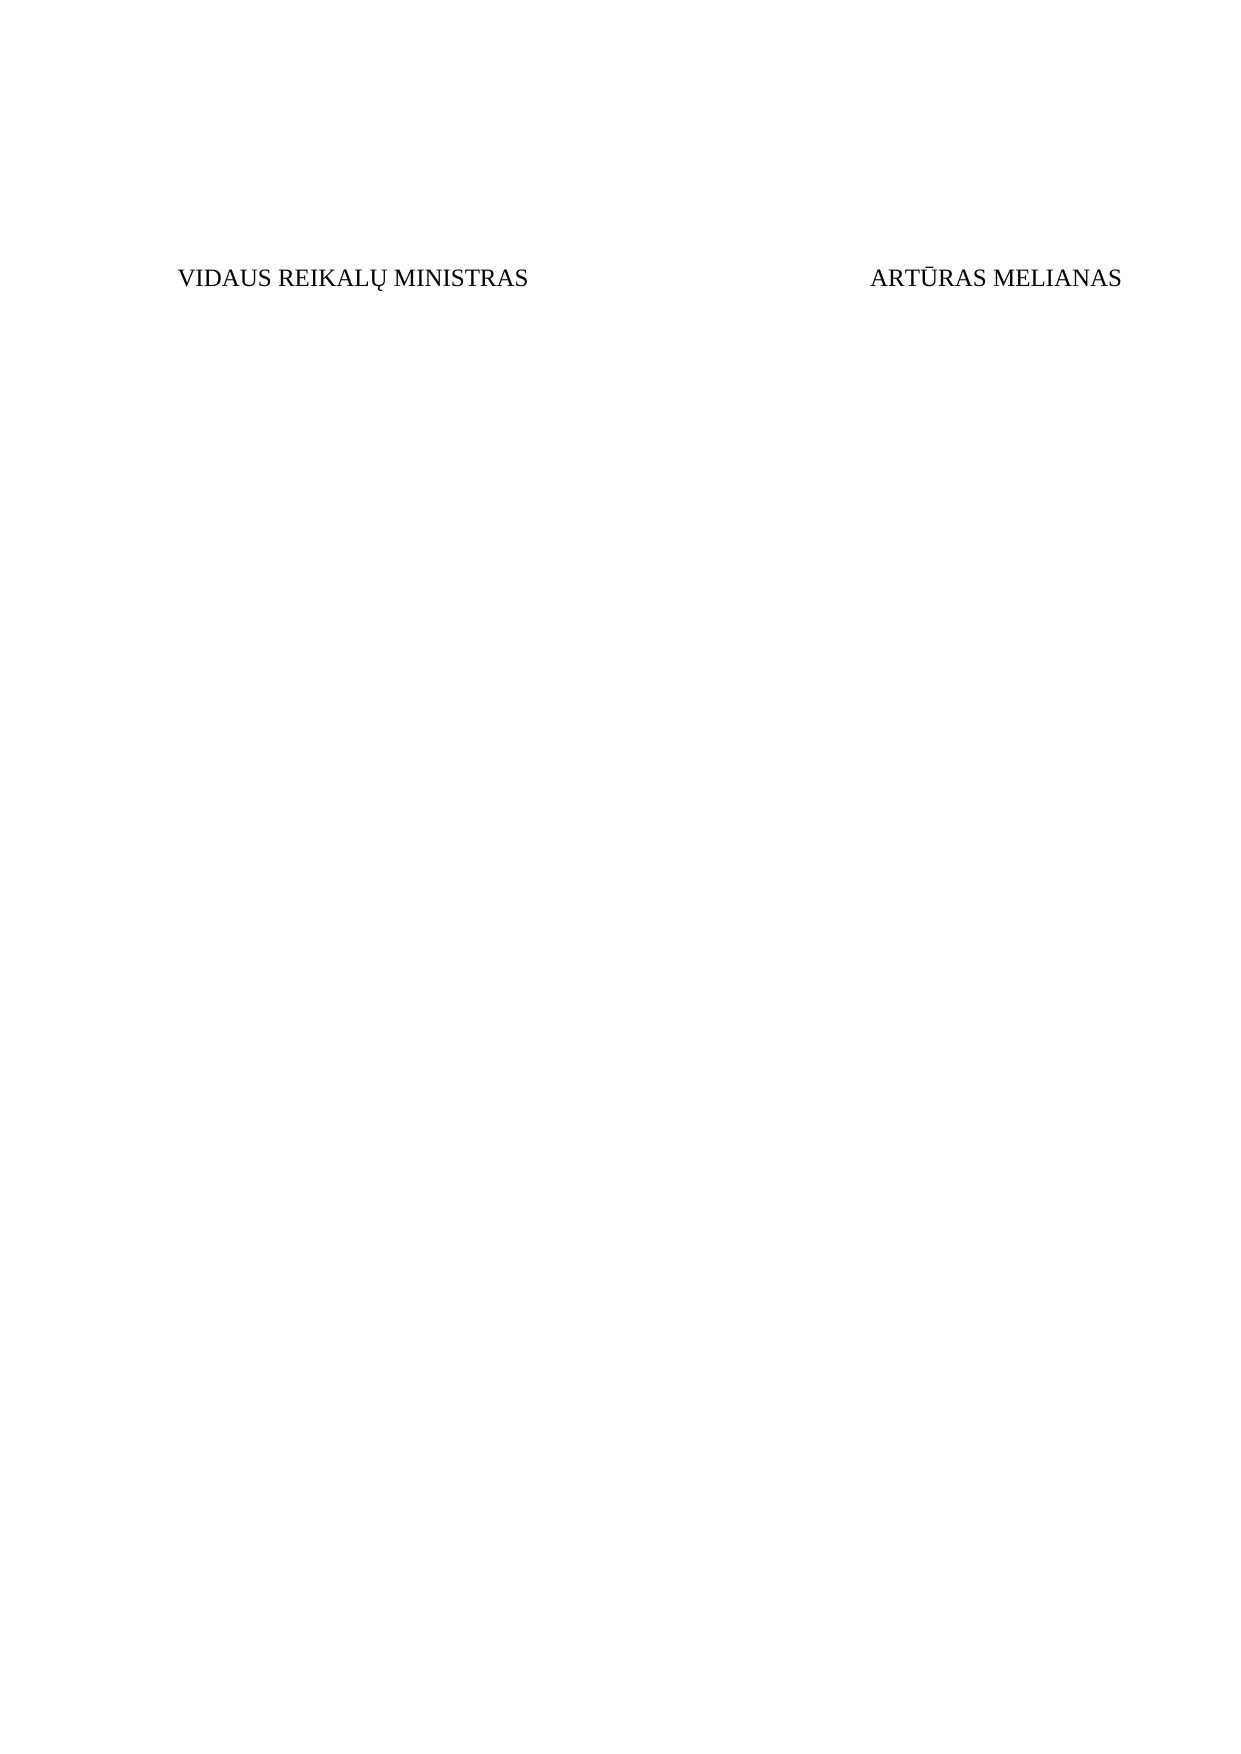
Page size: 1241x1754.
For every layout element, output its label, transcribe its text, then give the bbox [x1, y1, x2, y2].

text Vidaus reikalų ministras Artūras Melianas [177, 263, 1181, 292]
